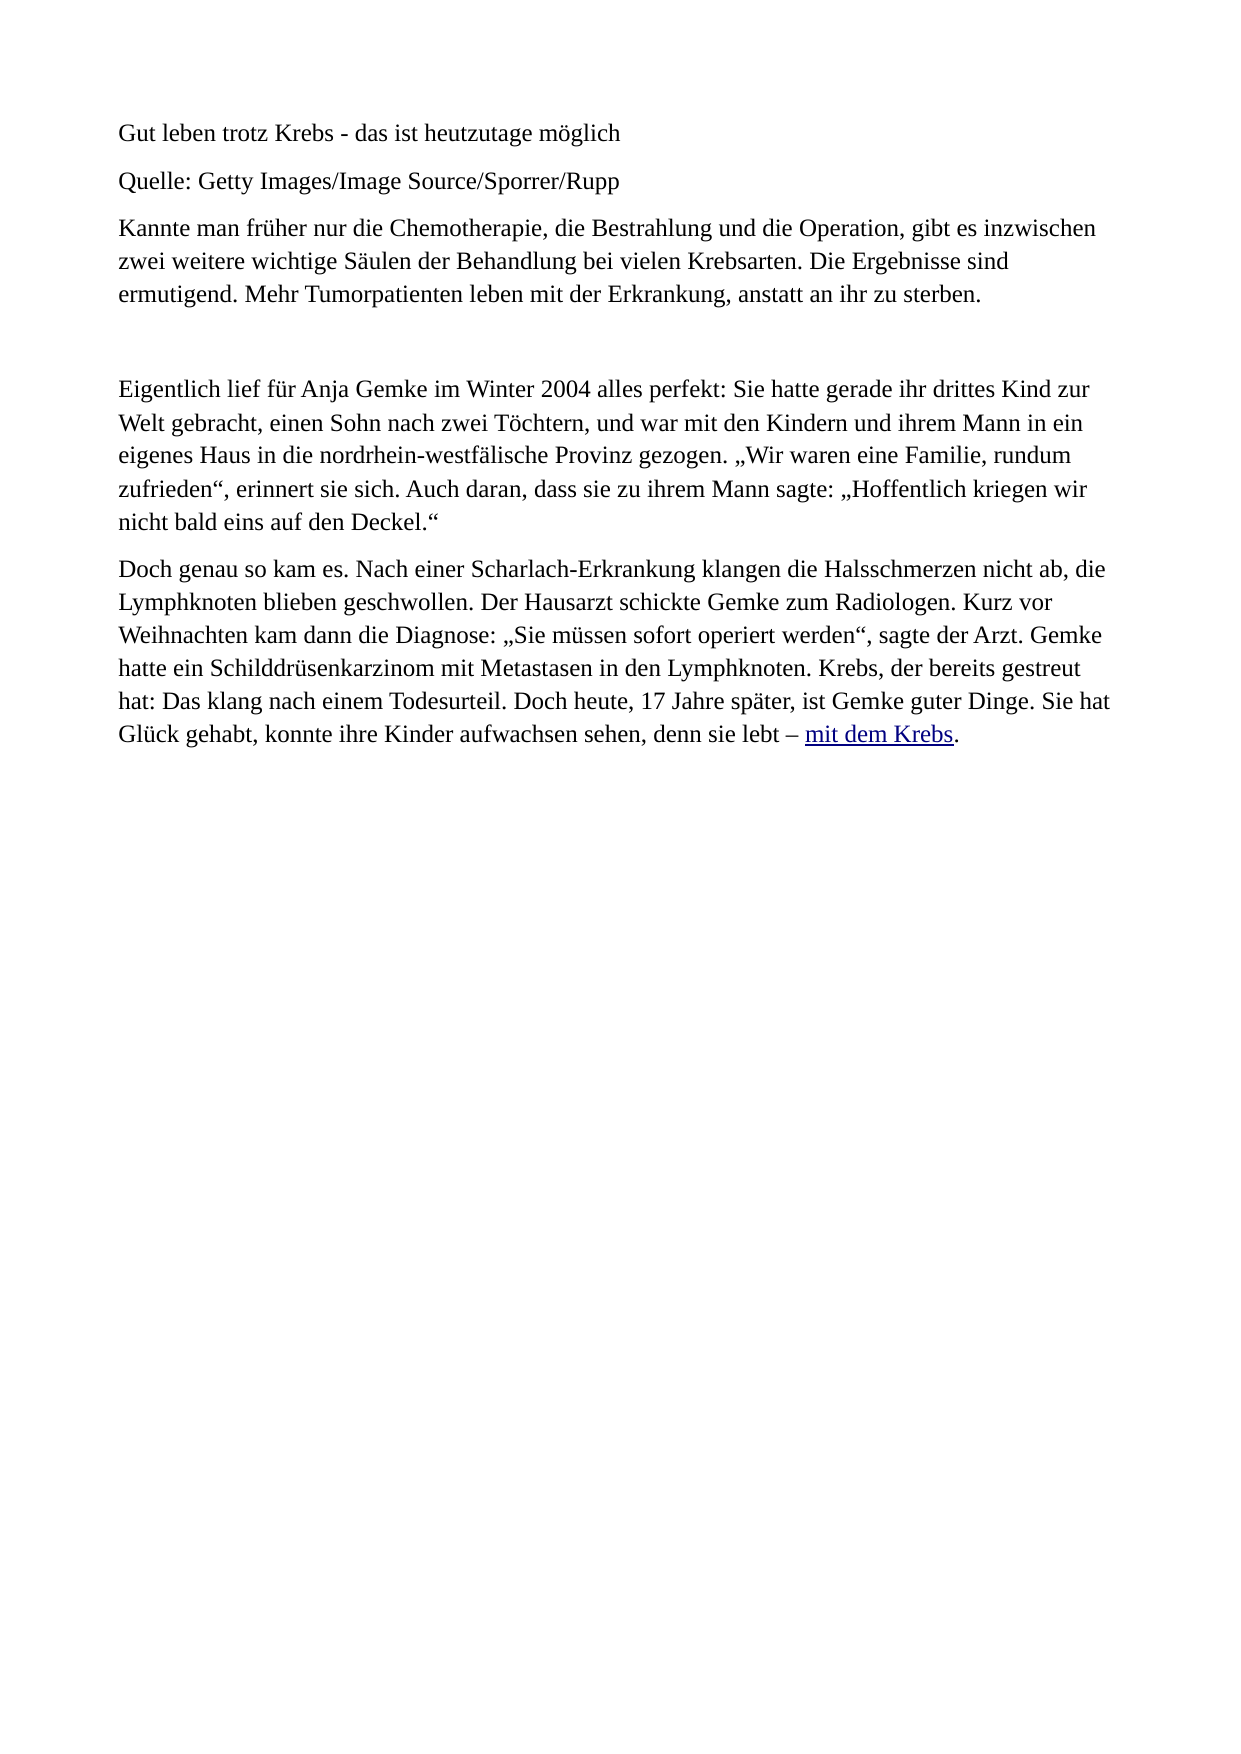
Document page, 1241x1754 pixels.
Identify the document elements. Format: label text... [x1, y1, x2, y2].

text Doch genau so kam es. Nach einer Scharlach-Erkrankung klangen die Halsschmerzen nicht ab, die Lymphknoten blieben geschwollen. Der Hausarzt schickte Gemke zum Radiologen. Kurz vor Weihnachten kam dann die Diagnose: „Sie müssen sofort operiert werden“, sagte der Arzt. Gemke hatte ein Schilddrüsenkarzinom mit Metastasen in den Lymphknoten. Krebs, der bereits gestreut hat: Das klang nach einem Todesurteil. Doch heute, 17 Jahre später, ist Gemke guter Dinge. Sie hat Glück gehabt, konnte ihre Kinder aufwachsen sehen, denn sie lebt – mit dem Krebs. [118, 554, 1122, 748]
text Quelle: Getty Images/Image Source/Sporrer/Rupp [118, 166, 1122, 194]
text Kannte man früher nur die Chemotherapie, die Bestrahlung und die Operation, gibt es inzwischen zwei weitere wichtige Säulen der Behandlung bei vielen Krebsarten. Die Ergebnisse sind ermutigend. Mehr Tumorpatienten leben mit der Erkrankung, anstatt an ihr zu sterben. [118, 213, 1122, 308]
text Eigentlich lief für Anja Gemke im Winter 2004 alles perfekt: Sie hatte gerade ihr drittes Kind zur Welt gebracht, einen Sohn nach zwei Töchtern, und war mit den Kindern und ihrem Mann in ein eigenes Haus in die nordrhein-westfälische Provinz gezogen. „Wir waren eine Familie, rundum zufrieden“, erinnert sie sich. Auch daran, dass sie zu ihrem Mann sagte: „Hoffentlich kriegen wir nicht bald eins auf den Deckel.“ [118, 374, 1122, 535]
text Gut leben trotz Krebs - das ist heutzutage möglich [118, 118, 1122, 147]
